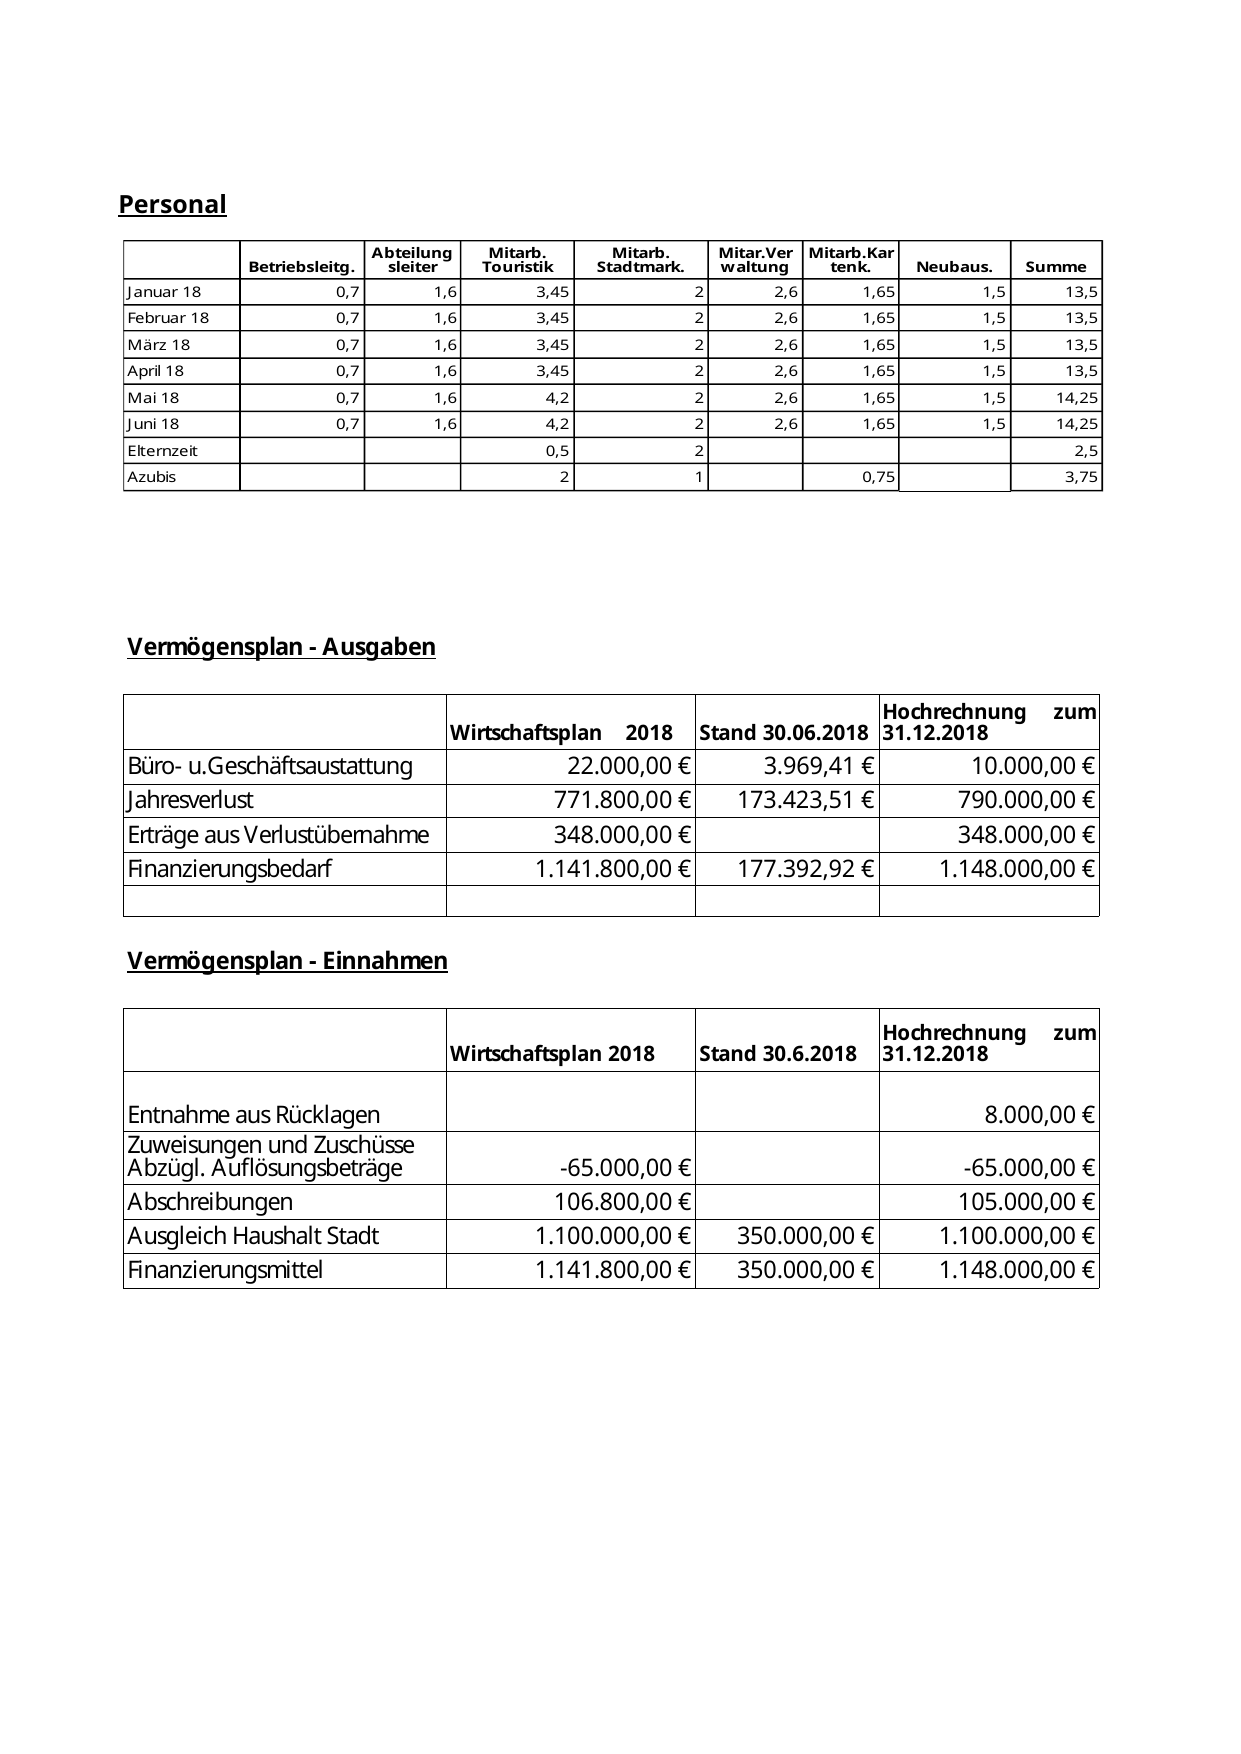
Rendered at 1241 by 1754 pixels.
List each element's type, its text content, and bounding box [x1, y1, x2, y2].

text Personal [118, 186, 1122, 220]
